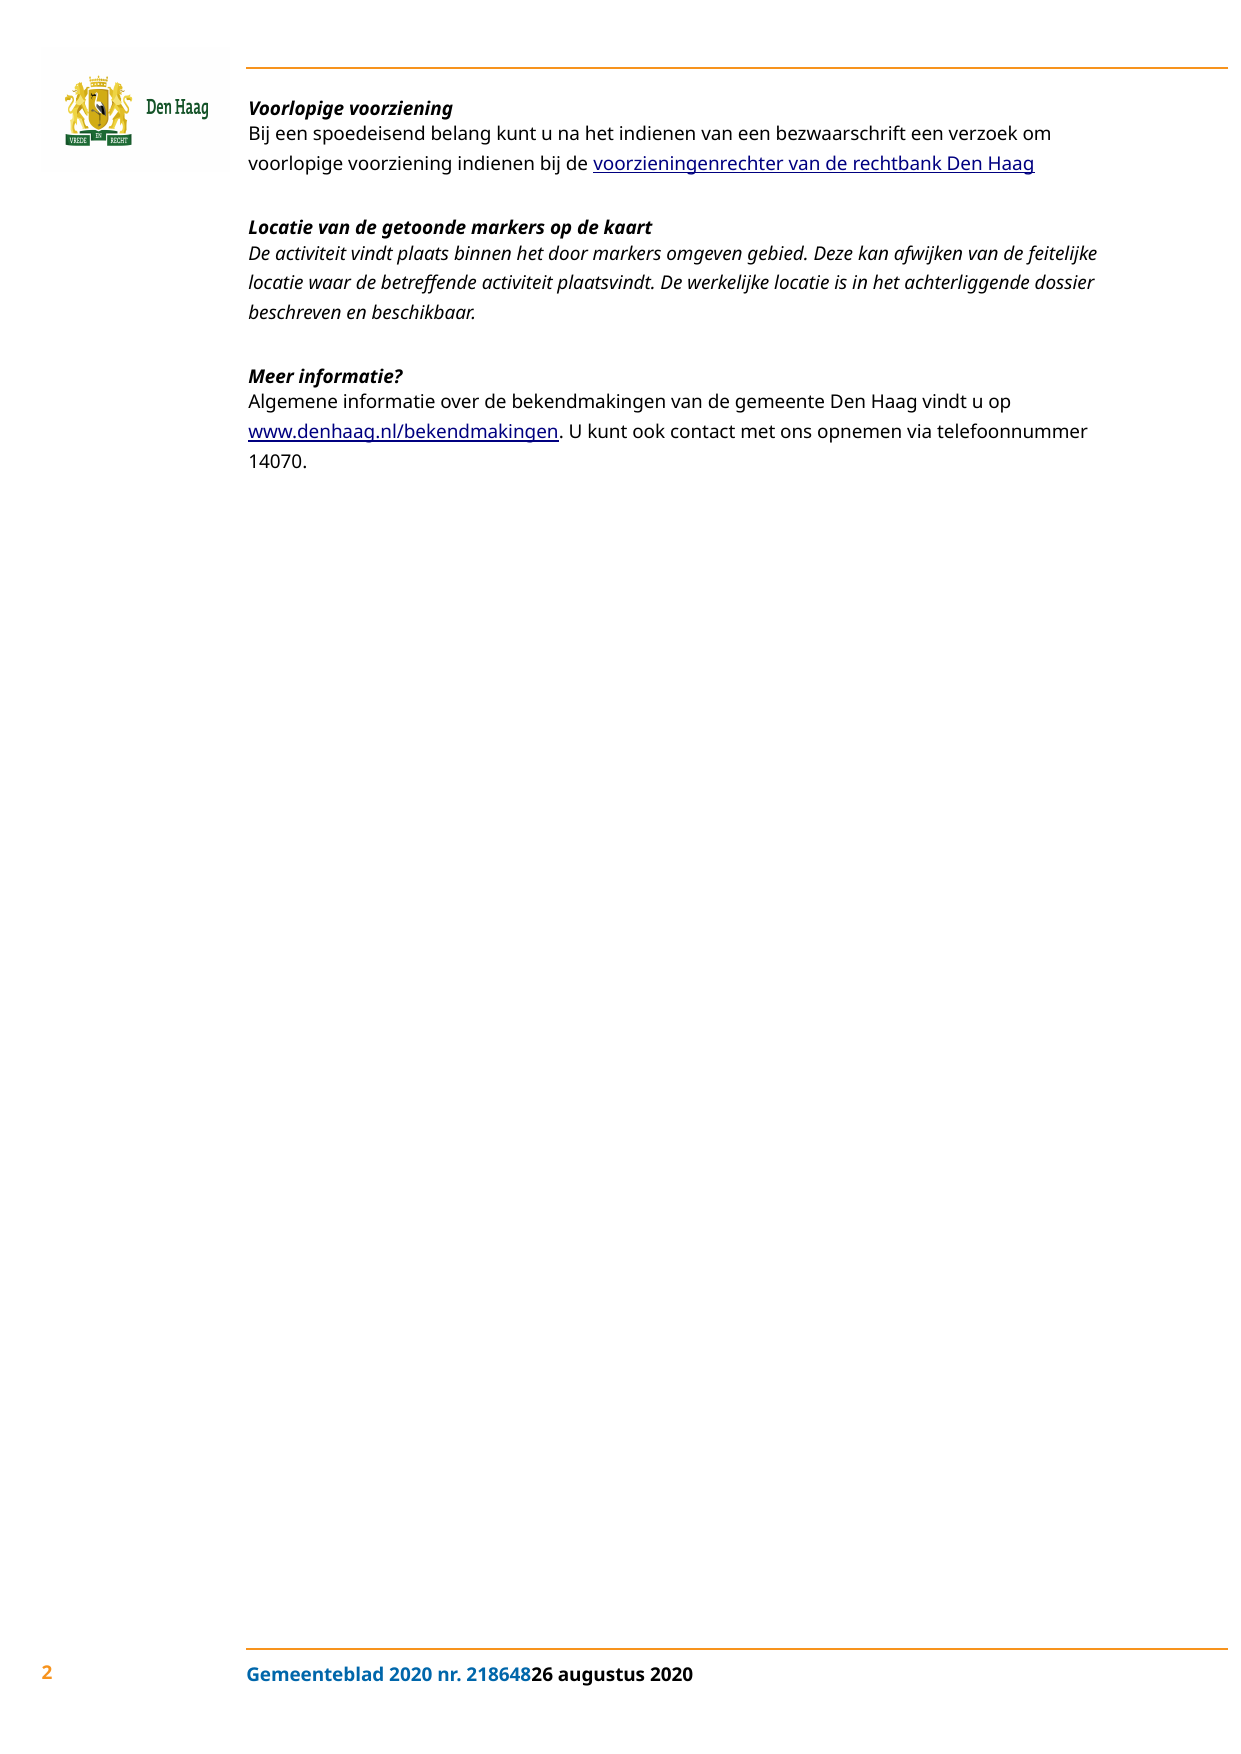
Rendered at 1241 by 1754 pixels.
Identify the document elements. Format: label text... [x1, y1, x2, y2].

text Bij een spoedeisend belang kunt u na het indienen van een bezwaarschrift een verzoek om voorlopige voorziening indienen bij de voorzieningenrechter van de rechtbank Den Haag [248, 121, 1152, 176]
text Meer informatie? [248, 363, 1152, 389]
text Algemene informatie over de bekendmakingen van de gemeente Den Haag vindt u op www.denhaag.nl/bekendmakingen. U kunt ook contact met ons opnemen via telefoonnummer 14070. [248, 389, 1152, 473]
picture [41, 47, 231, 172]
text Voorlopige voorziening [248, 95, 1152, 121]
text Locatie van de getoonde markers op de kaart [248, 214, 1152, 240]
text De activiteit vindt plaats binnen het door markers omgeven gebied. Deze kan afwijken van de feitelijke locatie waar de betreffende activiteit plaatsvindt. De werkelijke locatie is in het achterliggende dossier beschreven en beschikbaar. [248, 240, 1152, 325]
